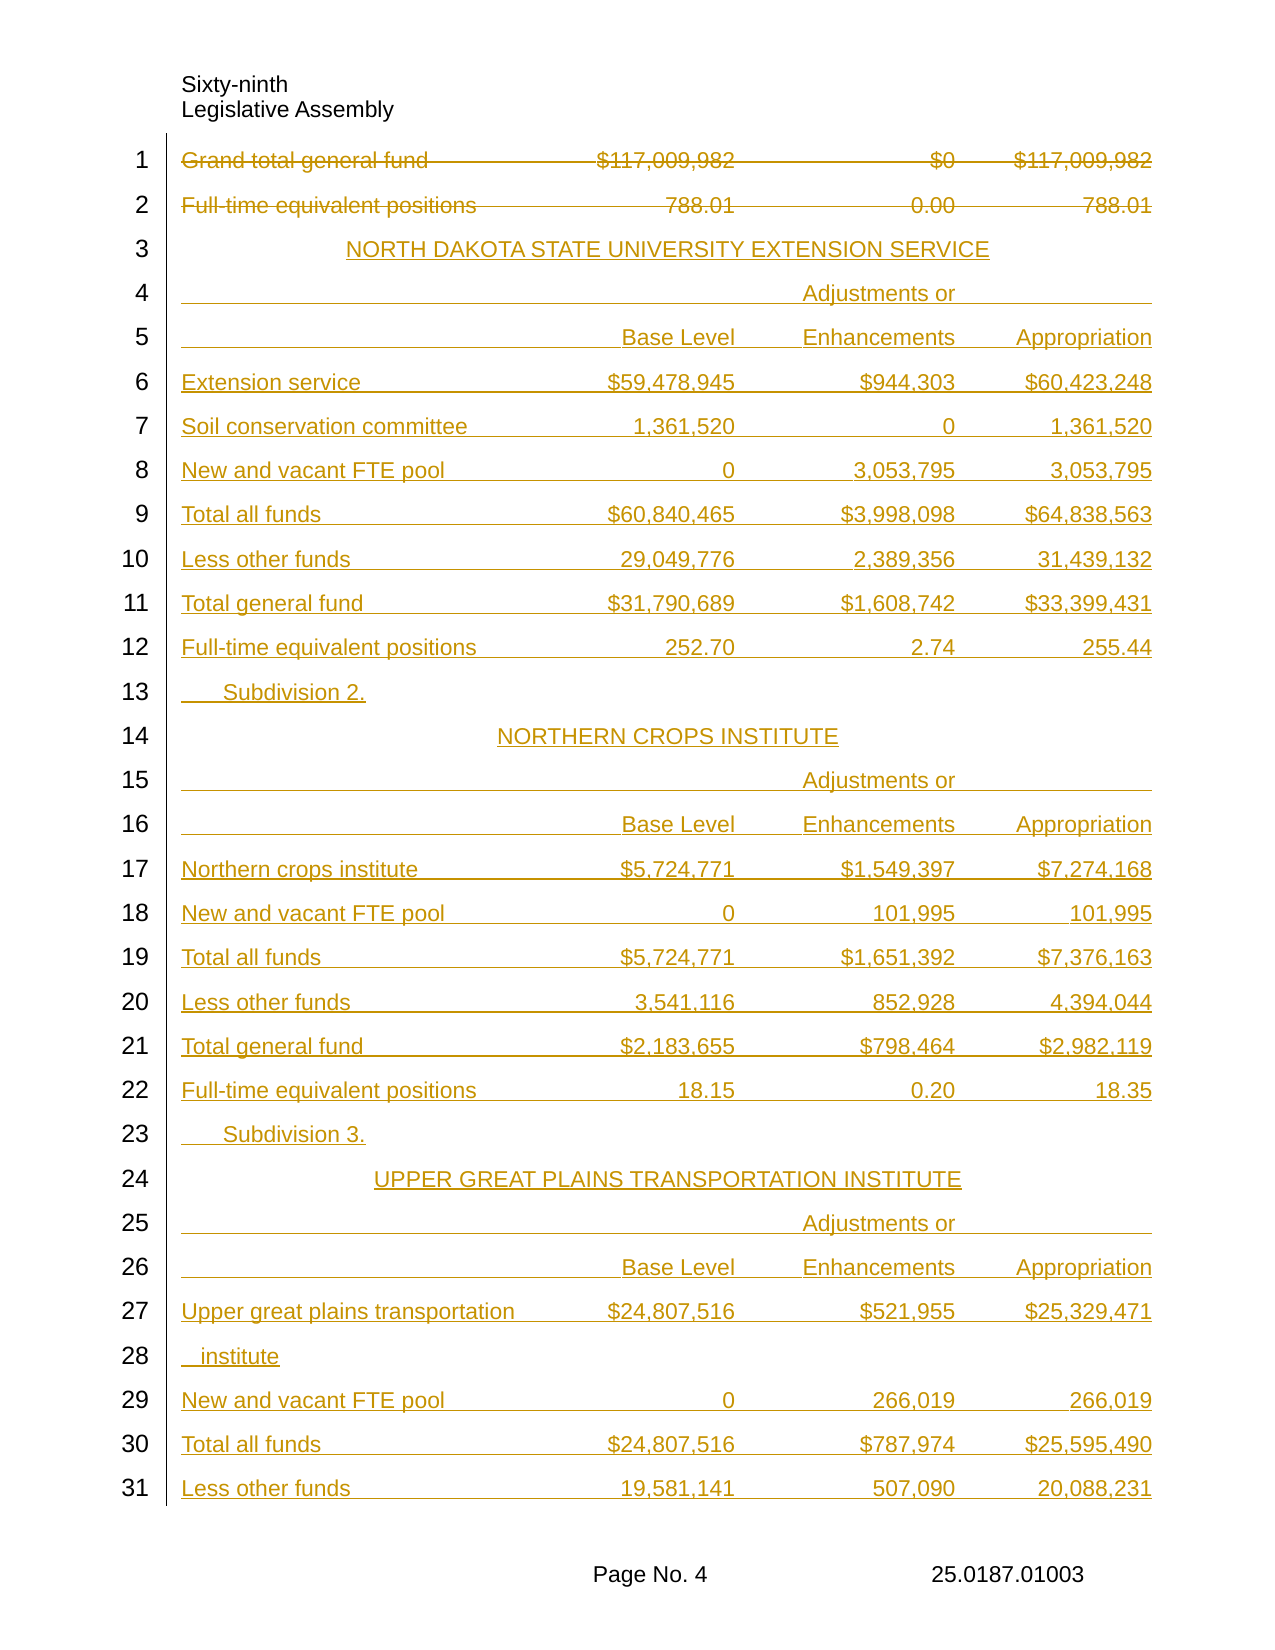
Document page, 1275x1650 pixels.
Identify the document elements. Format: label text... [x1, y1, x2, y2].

text Adjustments or Base Level Enhancements Appropriation Extension service $59,478,945 $944,303 $60,423,248 Soil conservation committee 1,361,520 0 1,361,520 New and vacant FTE pool 0 3,053,795 3,053,795 Total all funds $60,840,465 $3,998,098 $64,838,563 Less other funds 29,049,776 2,389,356 31,439,132 Total general fund $31,790,689 $1,608,742 $33,399,431 Full-time equivalent positions 252.70 2.74 255.44 [181, 266, 1154, 664]
text Subdivision 3. [181, 1107, 1154, 1152]
text NORTHERN CROPS INSTITUTE [181, 709, 1154, 753]
text Adjustments or Base Level Enhancements Appropriation Upper great plains transportation $24,807,516 $521,955 $25,329,471 institute New and vacant FTE pool 0 266,019 266,019 Total all funds $24,807,516 $787,974 $25,595,490 Less other funds 19,581,141 507,090 20,088,231 [181, 1196, 1154, 1506]
text Adjustments or Base Level Enhancements Appropriation Northern crops institute $5,724,771 $1,549,397 $7,274,168 New and vacant FTE pool 0 101,995 101,995 Total all funds $5,724,771 $1,651,392 $7,376,163 Less other funds 3,541,116 852,928 4,394,044 Total general fund $2,183,655 $798,464 $2,982,119 Full-time equivalent positions 18.15 0.20 18.35 [181, 753, 1154, 1107]
text Subdivision 2. [181, 664, 1154, 709]
text NORTH DAKOTA STATE UNIVERSITY EXTENSION SERVICE [181, 222, 1154, 266]
text UPPER GREAT PLAINS TRANSPORTATION INSTITUTE [181, 1152, 1154, 1196]
